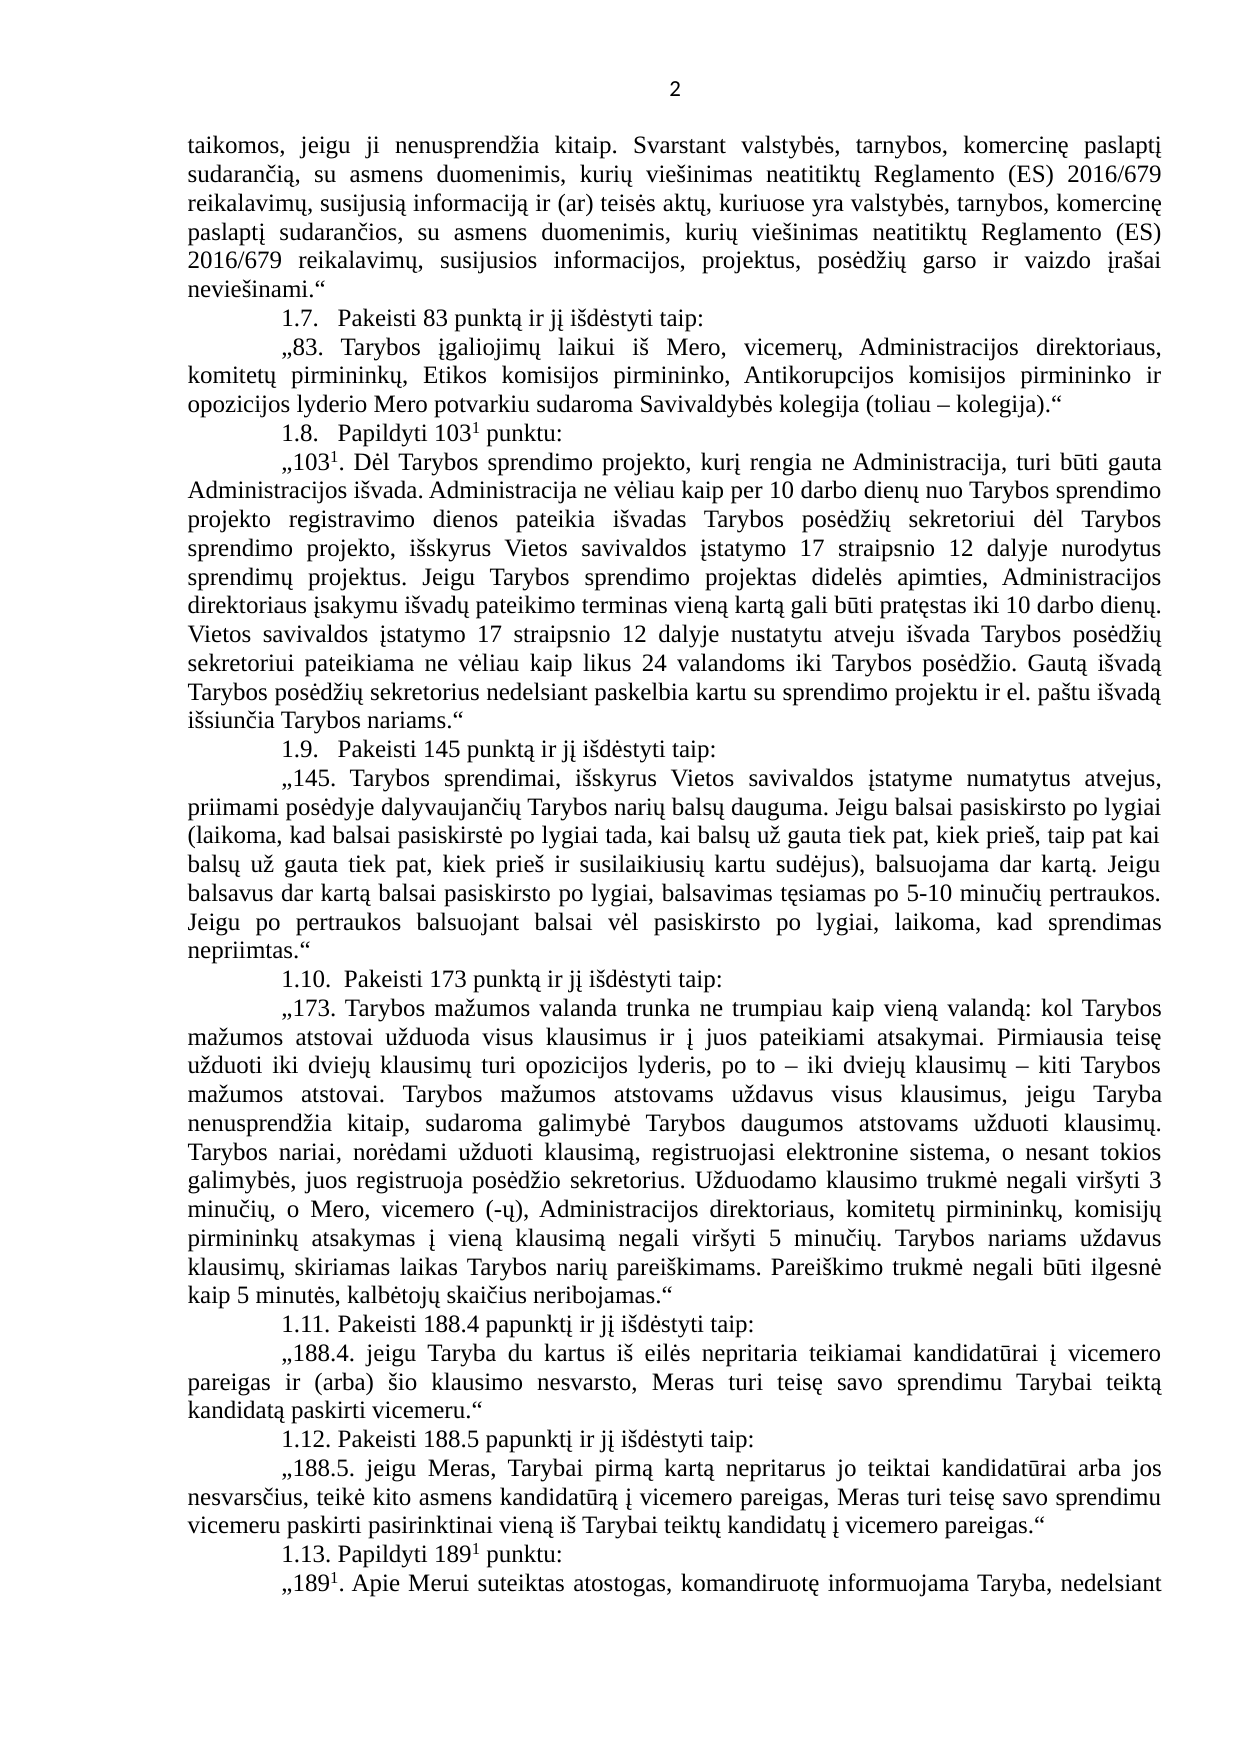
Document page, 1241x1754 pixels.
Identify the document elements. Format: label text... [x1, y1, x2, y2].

text 1.13. Papildyti 1891 punktu: [187, 1539, 1162, 1568]
text 1.11. Pakeisti 188.4 papunktį ir jį išdėstyti taip: [187, 1309, 1162, 1338]
text „1891. Apie Merui suteiktas atostogas, komandiruotę informuojama Taryba, nedelsiant [187, 1568, 1162, 1597]
text 1.7. Pakeisti 83 punktą ir jį išdėstyti taip: [187, 303, 1162, 332]
text „83. Tarybos įgaliojimų laikui iš Mero, vicemerų, Administracijos direktoriaus, komitetų pirmininkų, Etikos komisijos pirmininko, Antikorupcijos komisijos pirmininko ir opozicijos lyderio Mero potvarkiu sudaroma Savivaldybės kolegija (toliau – kolegija).“ [187, 332, 1162, 418]
text „188.4. jeigu Taryba du kartus iš eilės nepritaria teikiamai kandidatūrai į vicemero pareigas ir (arba) šio klausimo nesvarsto, Meras turi teisę savo sprendimu Tarybai teiktą kandidatą paskirti vicemeru.“ [187, 1338, 1162, 1424]
text „173. Tarybos mažumos valanda trunka ne trumpiau kaip vieną valandą: kol Tarybos mažumos atstovai užduoda visus klausimus ir į juos pateikiami atsakymai. Pirmiausia teisę užduoti iki dviejų klausimų turi opozicijos lyderis, po to – iki dviejų klausimų – kiti Tarybos mažumos atstovai. Tarybos mažumos atstovams uždavus visus klausimus, jeigu Taryba nenusprendžia kitaip, sudaroma galimybė Tarybos daugumos atstovams užduoti klausimų. Tarybos nariai, norėdami užduoti klausimą, registruojasi elektronine sistema, o nesant tokios galimybės, juos registruoja posėdžio sekretorius. Užduodamo klausimo trukmė negali viršyti 3 minučių, o Mero, vicemero (-ų), Administracijos direktoriaus, komitetų pirmininkų, komisijų pirmininkų atsakymas į vieną klausimą negali viršyti 5 minučių. Tarybos nariams uždavus klausimų, skiriamas laikas Tarybos narių pareiškimams. Pareiškimo trukmė negali būti ilgesnė kaip 5 minutės, kalbėtojų skaičius neribojamas.“ [187, 993, 1162, 1309]
text 1.12. Pakeisti 188.5 papunktį ir jį išdėstyti taip: [187, 1424, 1162, 1453]
text 1.8. Papildyti 1031 punktu: [187, 418, 1162, 447]
text 1.9. Pakeisti 145 punktą ir jį išdėstyti taip: [187, 734, 1162, 763]
text taikomos, jeigu ji nenusprendžia kitaip. Svarstant valstybės, tarnybos, komercinę paslaptį sudarančią, su asmens duomenimis, kurių viešinimas neatitiktų Reglamento (ES) 2016/679 reikalavimų, susijusią informaciją ir (ar) teisės aktų, kuriuose yra valstybės, tarnybos, komercinę paslaptį sudarančios, su asmens duomenimis, kurių viešinimas neatitiktų Reglamento (ES) 2016/679 reikalavimų, susijusios informacijos, projektus, posėdžių garso ir vaizdo įrašai neviešinami.“ [187, 131, 1162, 303]
text „188.5. jeigu Meras, Tarybai pirmą kartą nepritarus jo teiktai kandidatūrai arba jos nesvarsčius, teikė kito asmens kandidatūrą į vicemero pareigas, Meras turi teisę savo sprendimu vicemeru paskirti pasirinktinai vieną iš Tarybai teiktų kandidatų į vicemero pareigas.“ [187, 1453, 1162, 1539]
text „1031. Dėl Tarybos sprendimo projekto, kurį rengia ne Administracija, turi būti gauta Administracijos išvada. Administracija ne vėliau kaip per 10 darbo dienų nuo Tarybos sprendimo projekto registravimo dienos pateikia išvadas Tarybos posėdžių sekretoriui dėl Tarybos sprendimo projekto, išskyrus Vietos savivaldos įstatymo 17 straipsnio 12 dalyje nurodytus sprendimų projektus. Jeigu Tarybos sprendimo projektas didelės apimties, Administracijos direktoriaus įsakymu išvadų pateikimo terminas vieną kartą gali būti pratęstas iki 10 darbo dienų. Vietos savivaldos įstatymo 17 straipsnio 12 dalyje nustatytu atveju išvada Tarybos posėdžių sekretoriui pateikiama ne vėliau kaip likus 24 valandoms iki Tarybos posėdžio. Gautą išvadą Tarybos posėdžių sekretorius nedelsiant paskelbia kartu su sprendimo projektu ir el. paštu išvadą išsiunčia Tarybos nariams.“ [187, 447, 1162, 734]
text „145. Tarybos sprendimai, išskyrus Vietos savivaldos įstatyme numatytus atvejus, priimami posėdyje dalyvaujančių Tarybos narių balsų dauguma. Jeigu balsai pasiskirsto po lygiai (laikoma, kad balsai pasiskirstė po lygiai tada, kai balsų už gauta tiek pat, kiek prieš, taip pat kai balsų už gauta tiek pat, kiek prieš ir susilaikiusių kartu sudėjus), balsuojama dar kartą. Jeigu balsavus dar kartą balsai pasiskirsto po lygiai, balsavimas tęsiamas po 5-10 minučių pertraukos. Jeigu po pertraukos balsuojant balsai vėl pasiskirsto po lygiai, laikoma, kad sprendimas nepriimtas.“ [187, 763, 1162, 964]
text 1.10. Pakeisti 173 punktą ir jį išdėstyti taip: [187, 964, 1162, 993]
